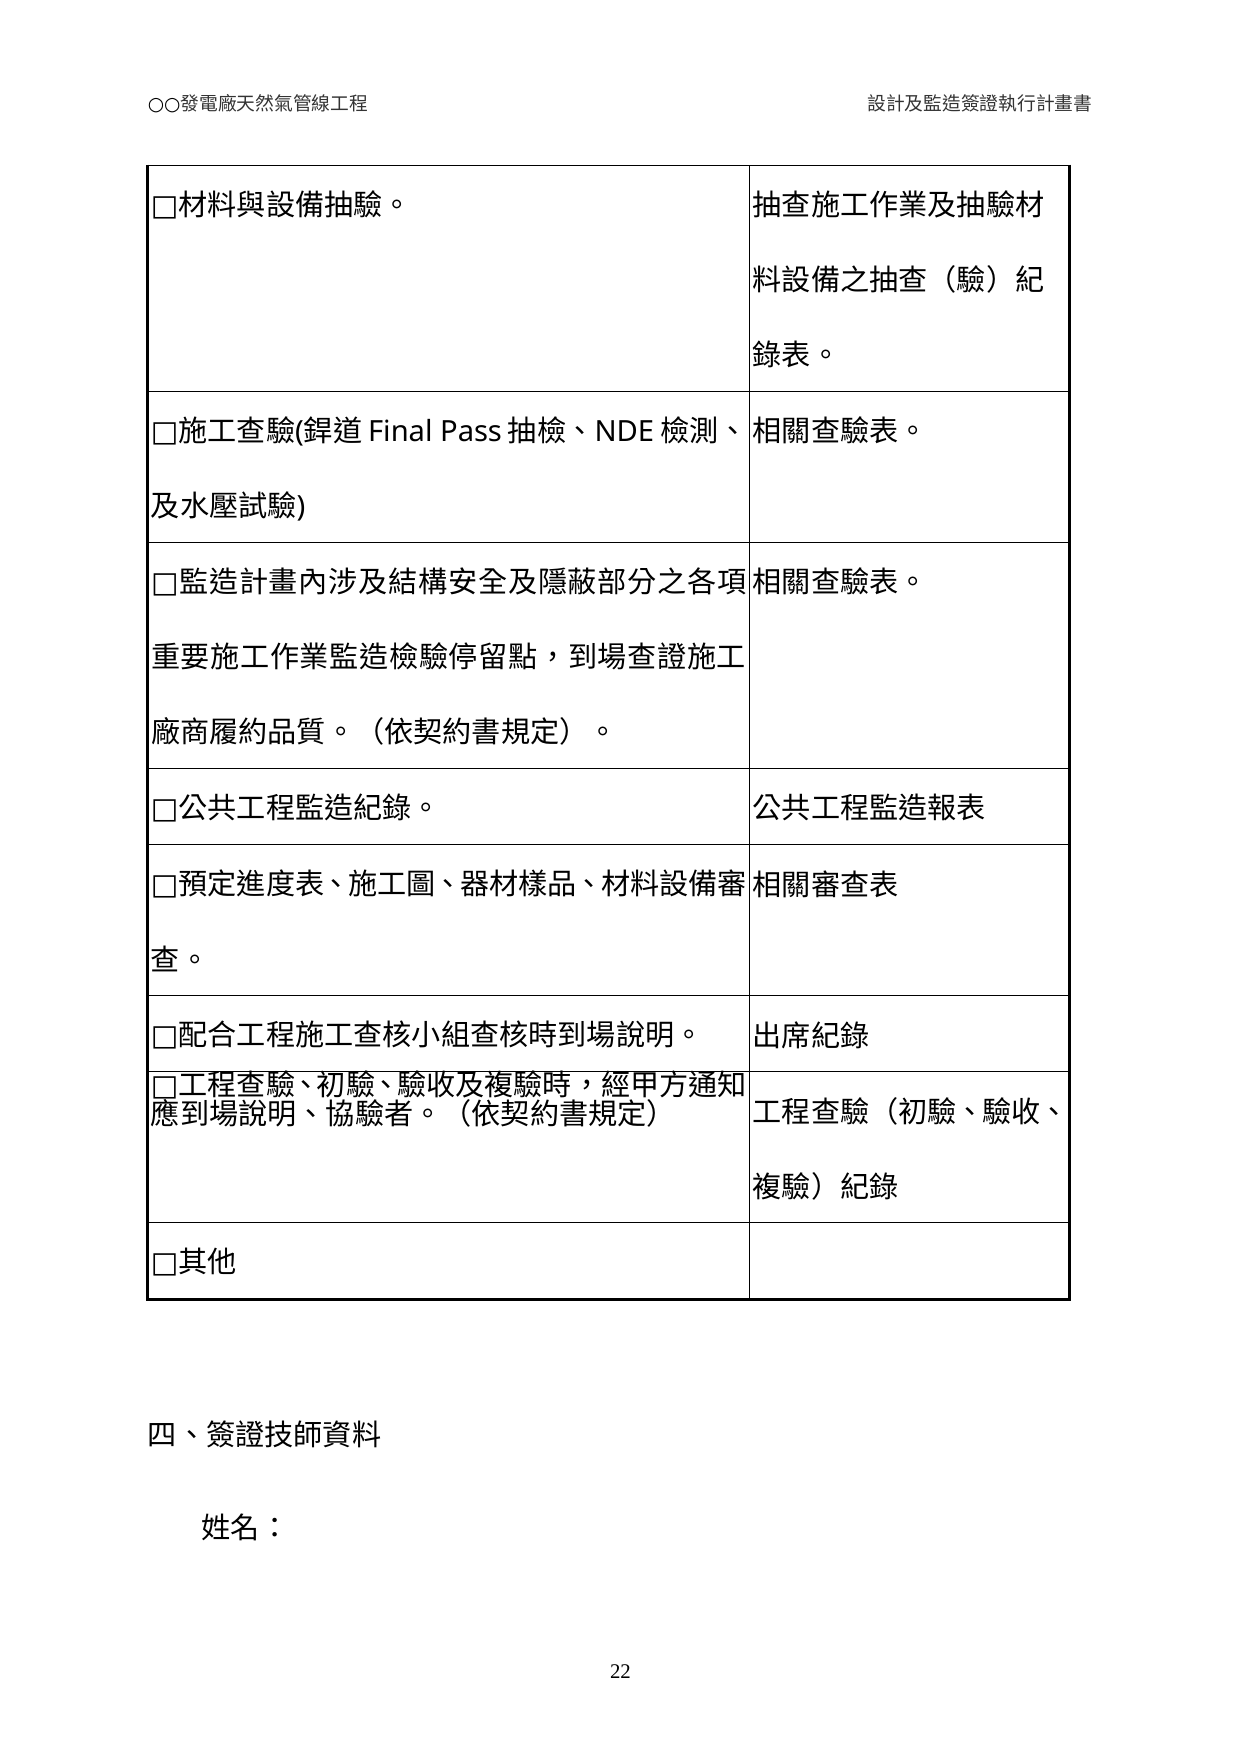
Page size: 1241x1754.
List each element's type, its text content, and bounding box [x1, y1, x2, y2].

table_cell □工程查驗、初驗、驗收及複驗時，經甲方通知應到場說明、協驗者。（依契約書規定） [149, 1072, 749, 1222]
table_cell [750, 1223, 1068, 1298]
table_cell 抽查施工作業及抽驗材料設備之抽查（驗）紀錄表。 [750, 166, 1068, 391]
table_cell □預定進度表、施工圖、器材樣品、材料設備審查。 [149, 845, 749, 995]
table_cell □配合工程施工查核小組查核時到場說明。 [149, 996, 749, 1071]
table_cell □公共工程監造紀錄。 [149, 769, 749, 844]
table_cell □監造計畫內涉及結構安全及隱蔽部分之各項重要施工作業監造檢驗停留點，到場查證施工廠商履約品質。（依契約書規定）。 [149, 543, 749, 768]
table_cell 相關查驗表。 [750, 392, 1068, 542]
table_cell 出席紀錄 [750, 996, 1068, 1071]
table_cell 工程查驗（初驗、驗收、複驗）紀錄 [750, 1072, 1068, 1222]
text 四、簽證技師資料 [148, 1395, 1092, 1470]
text 姓名： [201, 1488, 1092, 1563]
table_cell 公共工程監造報表 [750, 769, 1068, 844]
table_cell □材料與設備抽驗。 [149, 166, 749, 391]
table_cell □施工查驗(銲道Final Pass抽檢、NDE檢測、及水壓試驗) [149, 392, 749, 542]
table_cell 相關審查表 [750, 845, 1068, 995]
table_cell 相關查驗表。 [750, 543, 1068, 768]
table_cell □其他 [149, 1223, 749, 1298]
